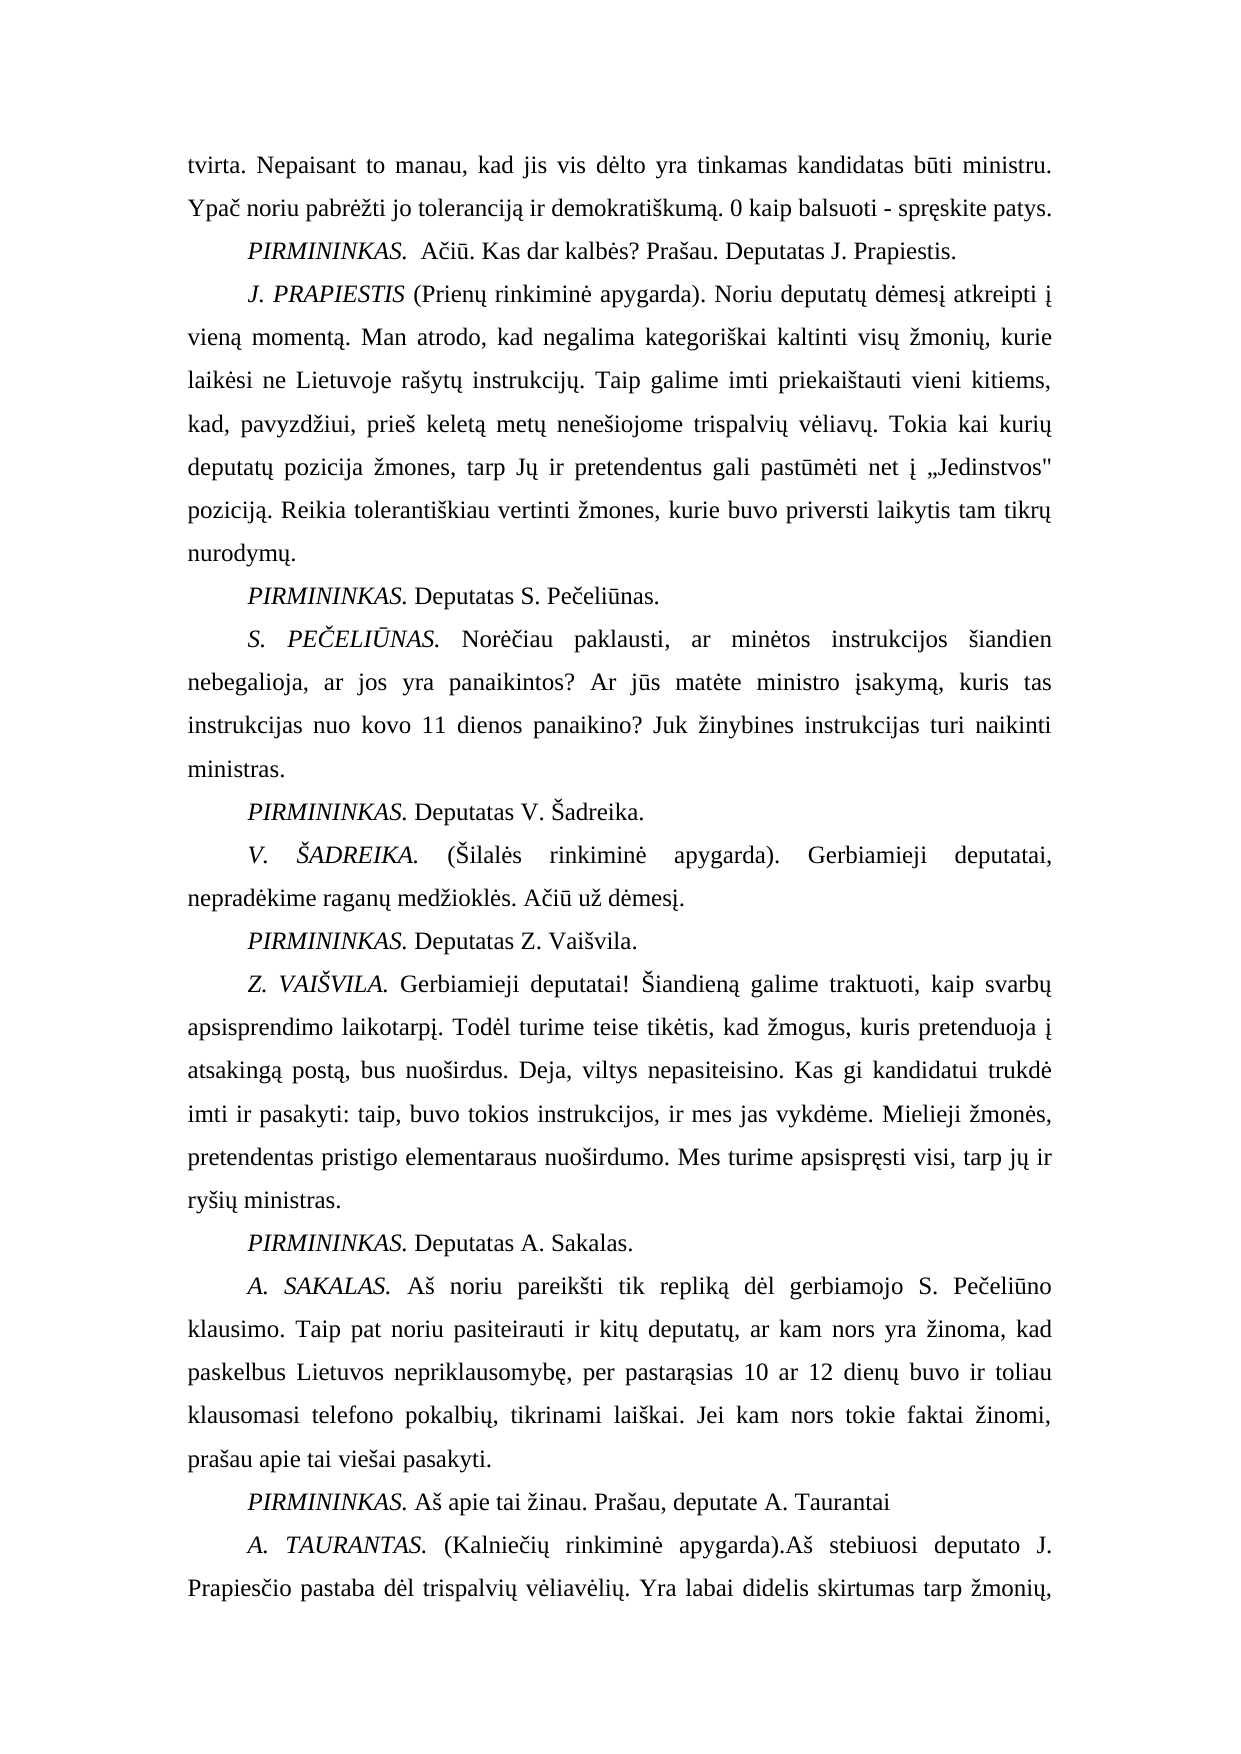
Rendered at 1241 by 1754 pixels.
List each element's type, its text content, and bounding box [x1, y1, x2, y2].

text Pirmininkas. Deputatas S. Pečeliūnas. [187, 581, 1053, 610]
text Pirmininkas. Ačiū. Kas dar kalbės? Prašau. Deputatas J. Prapiestis. [187, 236, 1053, 265]
text tvirta. Nepaisant to manau, kad jis vis dėlto yra tinkamas kandidatas būti ministru. Ypač noriu pabrėžti jo toleranciją ir demokratiškumą. 0 kaip balsuoti - spręskite patys. [187, 150, 1053, 222]
text J. Prapiestis (Prienų rinkiminė apygarda). Noriu deputatų dėmesį atkreipti į vieną momentą. Man atrodo, kad negalima kategoriškai kaltinti visų žmonių, kurie laikėsi ne Lietuvoje rašytų instrukcijų. Taip galime imti priekaištauti vieni kitiems, kad, pavyzdžiui, prieš keletą metų nenešiojome trispalvių vėliavų. Tokia kai kurių deputatų pozicija žmones, tarp Jų ir pretendentus gali pastūmėti net į „Jedinstvos" poziciją. Reikia tolerantiškiau vertinti žmones, kurie buvo priversti laikytis tam tikrų nurodymų. [187, 279, 1053, 567]
text Pirmininkas. Deputatas A. Sakalas. [187, 1228, 1053, 1257]
text Z. Vaišvila. Gerbiamieji deputatai! Šiandieną galime traktuoti, kaip svarbų apsisprendimo laikotarpį. Todėl turime teise tikėtis, kad žmogus, kuris pretenduoja į atsakingą postą, bus nuoširdus. Deja, viltys nepasiteisino. Kas gi kandidatui trukdė imti ir pasakyti: taip, buvo tokios instrukcijos, ir mes jas vykdėme. Mielieji žmonės, pretendentas pristigo elementaraus nuoširdumo. Mes turime apsispręsti visi, tarp jų ir ryšių ministras. [187, 969, 1053, 1214]
text Pirmininkas. Deputatas Z. Vaišvila. [187, 926, 1053, 955]
text S. Pečeliūnas. Norėčiau paklausti, ar minėtos instrukcijos šiandien nebegalioja, ar jos yra panaikintos? Ar jūs matėte ministro įsakymą, kuris tas instrukcijas nuo kovo 11 dienos panaikino? Juk žinybines instrukcijas turi naikinti ministras. [187, 624, 1053, 782]
text V. ŠADREIKA. (Šilalės rinkiminė apygarda). Gerbiamieji deputatai, nepradėkime raganų medžioklės. Ačiū už dėmesį. [187, 840, 1053, 912]
text A. SAKALAS. Aš noriu pareikšti tik repliką dėl gerbiamojo S. Pečeliūno klausimo. Taip pat noriu pasiteirauti ir kitų deputatų, ar kam nors yra žinoma, kad paskelbus Lietuvos nepriklausomybę, per pastarąsias 10 ar 12 dienų buvo ir toliau klausomasi telefono pokalbių, tikrinami laiškai. Jei kam nors tokie faktai žinomi, prašau apie tai viešai pasakyti. [187, 1271, 1053, 1472]
text Pirmininkas. Deputatas V. Šadreika. [187, 797, 1053, 826]
text Pirmininkas. Aš apie tai žinau. Prašau, deputate A. Taurantai [187, 1487, 1053, 1516]
text A. TAURANTAS. (Kalniečių rinkiminė apygarda).Aš stebiuosi deputato J. Prapiesčio pastaba dėl trispalvių vėliavėlių. Yra labai didelis skirtumas tarp žmonių, [187, 1530, 1053, 1602]
